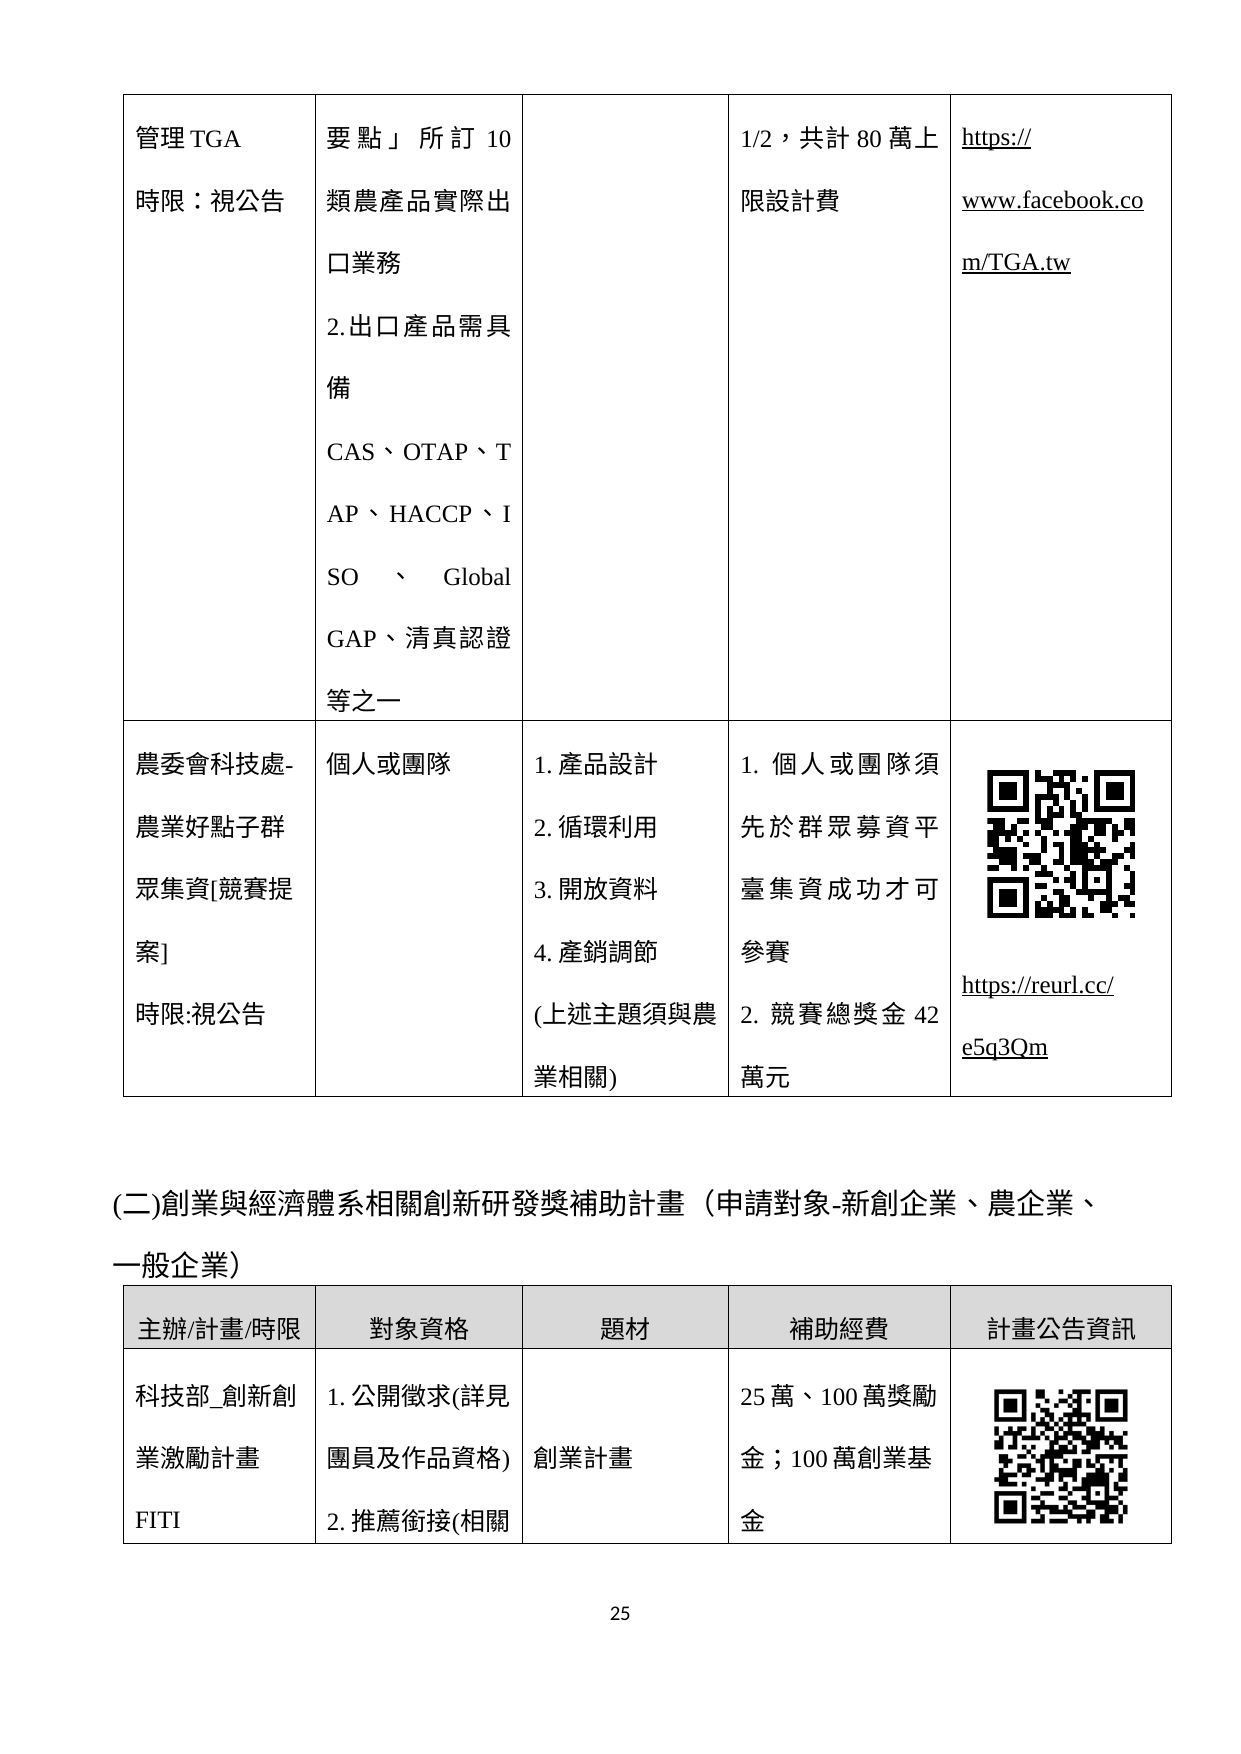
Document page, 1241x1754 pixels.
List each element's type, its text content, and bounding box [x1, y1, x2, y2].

table_cell 個人或團隊 [316, 721, 522, 1096]
table_header 計畫公告資訊 [951, 1286, 1171, 1348]
table_cell [951, 1349, 1171, 1543]
table_header 主辦/計畫/時限 [124, 1286, 315, 1348]
table_cell 科技部_創新創業激勵計畫FITI [124, 1349, 315, 1543]
table_header 對象資格 [316, 1286, 522, 1348]
table_header 補助經費 [729, 1286, 950, 1348]
table_cell 農委會科技處-農業好點子群眾集資[競賽提案] 時限:視公告 [124, 721, 315, 1096]
table_cell 1. 公開徵求(詳見團員及作品資格) 2. 推薦銜接(相關 [316, 1349, 522, 1543]
text (二)創業與經濟體系相關創新研發獎補助計畫（申請對象-新創企業、農企業、一般企業） [112, 1160, 1128, 1285]
table_cell 創業計畫 [523, 1349, 728, 1543]
table_cell 1. 個人或團隊須先於群眾募資平臺集資成功才可參賽 2. 競賽總獎金42萬元 [729, 721, 950, 1096]
table_cell 1/2，共計80萬上限設計費 [729, 95, 950, 720]
table_cell 管理TGA 時限：視公告 [124, 95, 315, 720]
table_header 題材 [523, 1286, 728, 1348]
table_cell [523, 95, 728, 720]
table_cell https://www.facebook.com/TGA.tw [951, 95, 1171, 720]
table_cell 要點」所訂10類農產品實際出口業務 2.出口產品需具備CAS、OTAP、TAP、HACCP、ISO、Global GAP、清真認證等之一 [316, 95, 522, 720]
table_cell https://reurl.cc/e5q3Qm [951, 721, 1171, 1096]
table_cell 25萬、100萬獎勵金；100萬創業基金 [729, 1349, 950, 1543]
table_cell 1. 產品設計 2. 循環利用 3. 開放資料 4. 產銷調節 (上述主題須與農業相關) [523, 721, 728, 1096]
